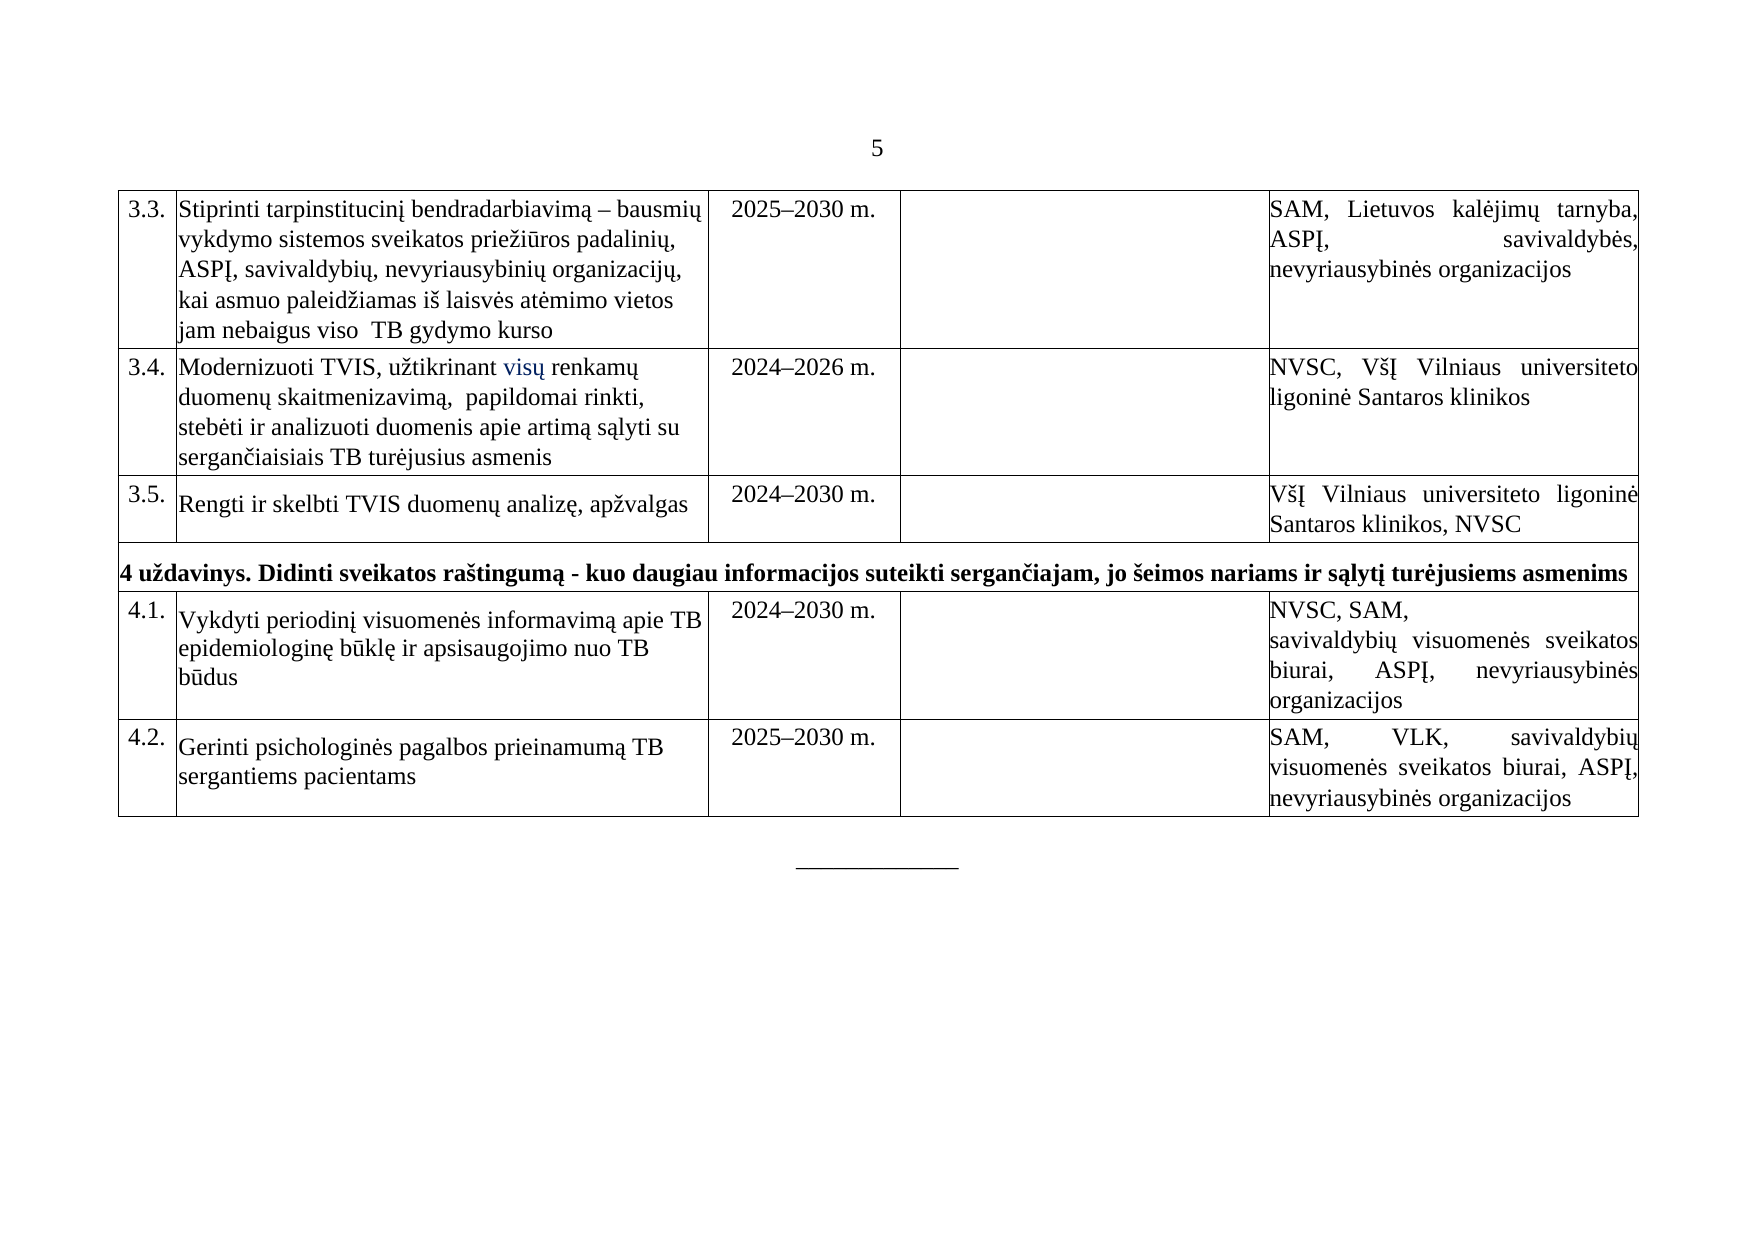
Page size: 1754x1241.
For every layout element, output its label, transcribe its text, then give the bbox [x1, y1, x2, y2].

table_cell 3.3. [119, 191, 176, 348]
table_cell Stiprinti tarpinstitucinį bendradarbiavimą – bausmių vykdymo sistemos sveikatos priežiūros padalinių, ASPĮ, savivaldybių, nevyriausybinių organizacijų, kai asmuo paleidžiamas iš laisvės atėmimo vietos jam nebaigus viso TB gydymo kurso [177, 191, 708, 348]
table_cell 2025–2030 m. [709, 191, 900, 348]
table_cell [901, 191, 1269, 348]
table_cell NVSC, VšĮ Vilniaus universiteto ligoninė Santaros klinikos [1270, 349, 1638, 475]
table_cell 2024–2026 m. [709, 349, 900, 475]
text _____________ [118, 843, 1636, 872]
table_cell Vykdyti periodinį visuomenės informavimą apie TB epidemiologinę būklę ir apsisaugojimo nuo TB būdus [177, 592, 708, 718]
table_cell Rengti ir skelbti TVIS duomenų analizę, apžvalgas [177, 476, 708, 542]
table_cell [901, 349, 1269, 475]
table_cell 4 uždavinys. Didinti sveikatos raštingumą - kuo daugiau informacijos suteikti sergančiajam, jo šeimos nariams ir sąlytį turėjusiems asmenims [119, 543, 1638, 591]
table_cell SAM, Lietuvos kalėjimų tarnyba, ASPĮ, savivaldybės, nevyriausybinės organizacijos [1270, 191, 1638, 348]
table_cell VšĮ Vilniaus universiteto ligoninė Santaros klinikos, NVSC [1270, 476, 1638, 542]
table_cell Gerinti psichologinės pagalbos prieinamumą TB sergantiems pacientams [177, 720, 708, 816]
table_cell 3.5. [119, 476, 176, 542]
table_cell Modernizuoti TVIS, užtikrinant visų renkamų duomenų skaitmenizavimą, papildomai rinkti, stebėti ir analizuoti duomenis apie artimą sąlyti su sergančiaisiais TB turėjusius asmenis [177, 349, 708, 475]
table_cell [901, 476, 1269, 542]
table_cell 3.4. [119, 349, 176, 475]
table_cell 4.2. [119, 720, 176, 816]
table_cell SAM, VLK, savivaldybių visuomenės sveikatos biurai, ASPĮ, nevyriausybinės organizacijos [1270, 720, 1638, 816]
table_cell 4.1. [119, 592, 176, 718]
table_cell NVSC, SAM, savivaldybių visuomenės sveikatos biurai, ASPĮ, nevyriausybinės organizacijos [1270, 592, 1638, 718]
table_cell [901, 720, 1269, 816]
table_cell 2024–2030 m. [709, 592, 900, 718]
table_cell 2025–2030 m. [709, 720, 900, 816]
table_cell 2024–2030 m. [709, 476, 900, 542]
table_cell [901, 592, 1269, 718]
